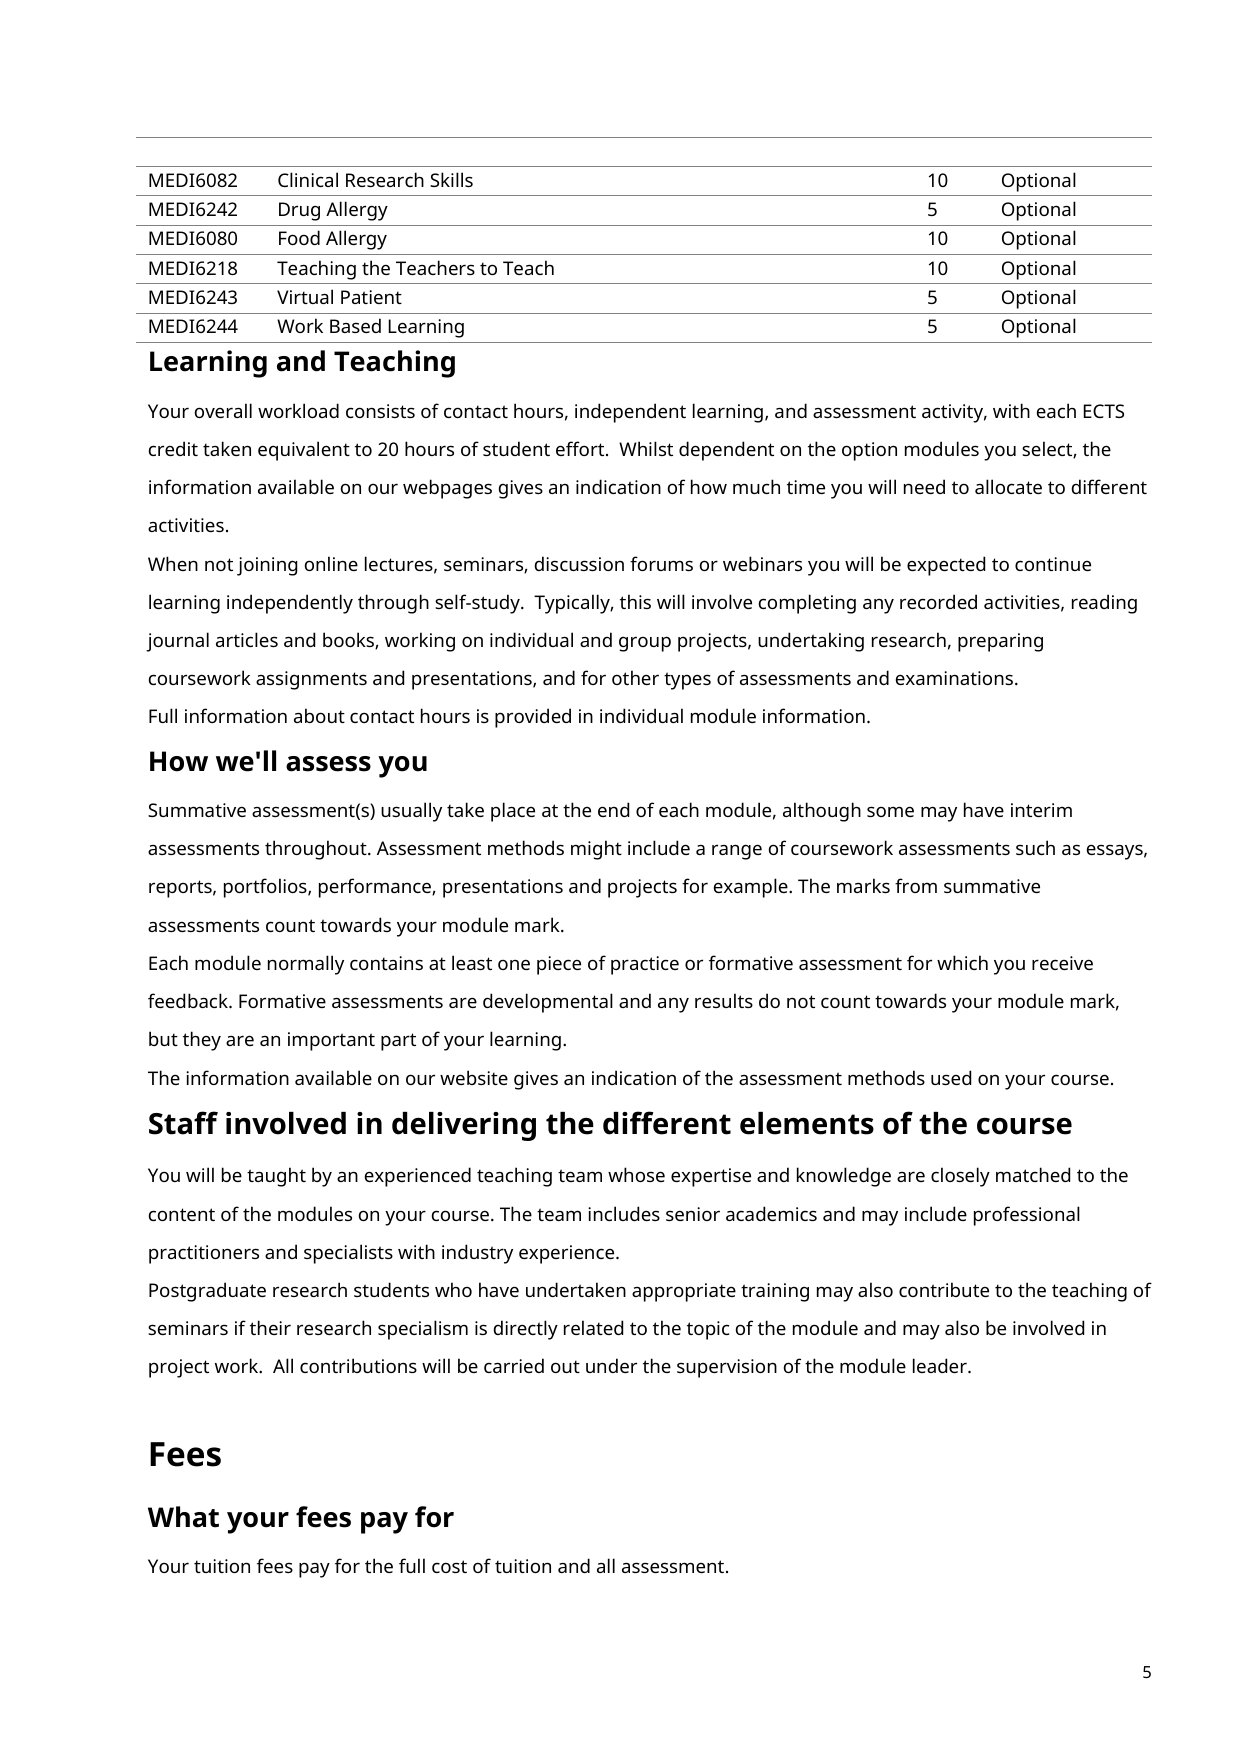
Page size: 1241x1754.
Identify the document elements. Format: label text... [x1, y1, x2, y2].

table_cell Clinical Research Skills [266, 167, 916, 195]
table_cell 10 [916, 255, 989, 283]
table_cell MEDI6082 [136, 167, 266, 195]
subtitle How we'll assess you [148, 742, 1152, 779]
table_cell [136, 138, 266, 166]
table_cell Optional [989, 314, 1152, 342]
text Your tuition fees pay for the full cost of tuition and all assessment. [148, 1554, 1152, 1579]
table_cell [989, 138, 1152, 166]
table_cell [916, 138, 989, 166]
table_cell 10 [916, 226, 989, 254]
table_cell 5 [916, 314, 989, 342]
subtitle Staff involved in delivering the different elements of the course [148, 1103, 1152, 1143]
table_cell 5 [916, 196, 989, 224]
text Your overall workload consists of contact hours, independent learning, and assessment activity, with each ECTS credit taken equivalent to 20 hours of student effort. Whilst dependent on the option modules you select, the information available on our webpages gives an indication of how much time you will need to allocate to different activities. [148, 398, 1152, 538]
table_cell MEDI6244 [136, 314, 266, 342]
subtitle Each module normally contains at least one piece of practice or formative assessment for which you receive feedback. Formative assessments are developmental and any results do not count towards your module mark, but they are an important part of your learning. [148, 950, 1152, 1052]
table_cell MEDI6243 [136, 284, 266, 312]
table_cell Optional [989, 196, 1152, 224]
subtitle Summative assessment(s) usually take place at the end of each module, although some may have interim assessments throughout. Assessment methods might include a range of coursework assessments such as essays, reports, portfolios, performance, presentations and projects for example. The marks from summative assessments count towards your module mark. [148, 797, 1152, 938]
subtitle Postgraduate research students who have undertaken appropriate training may also contribute to the teaching of seminars if their research specialism is directly related to the topic of the module and may also be involved in project work. All contributions will be carried out under the supervision of the module leader. [148, 1277, 1152, 1379]
subtitle You will be taught by an experienced teaching team whose expertise and knowledge are closely matched to the content of the modules on your course. The team includes senior academics and may include professional practitioners and specialists with industry experience. [148, 1163, 1152, 1265]
text When not joining online lectures, seminars, discussion forums or webinars you will be expected to continue learning independently through self-study. Typically, this will involve completing any recorded activities, reading journal articles and books, working on individual and group projects, undertaking research, preparing coursework assignments and presentations, and for other types of assessments and examinations. [148, 551, 1152, 691]
subtitle Learning and Teaching [148, 343, 1152, 379]
table_cell Optional [989, 167, 1152, 195]
table_cell Optional [989, 226, 1152, 254]
table_cell Virtual Patient [266, 284, 916, 312]
table_cell MEDI6080 [136, 226, 266, 254]
subtitle Fees [148, 1430, 1152, 1476]
table_cell 10 [916, 167, 989, 195]
table_cell Food Allergy [266, 226, 916, 254]
table_cell [266, 138, 916, 166]
table_cell Optional [989, 255, 1152, 283]
table_cell Optional [989, 284, 1152, 312]
table_cell MEDI6242 [136, 196, 266, 224]
table_cell Drug Allergy [266, 196, 916, 224]
table_cell Teaching the Teachers to Teach [266, 255, 916, 283]
table_cell MEDI6218 [136, 255, 266, 283]
table_cell Work Based Learning [266, 314, 916, 342]
subtitle What your fees pay for [148, 1498, 1152, 1535]
table_cell 5 [916, 284, 989, 312]
subtitle The information available on our website gives an indication of the assessment methods used on your course. [148, 1065, 1152, 1091]
text Full information about contact hours is provided in individual module information. [148, 704, 1152, 729]
